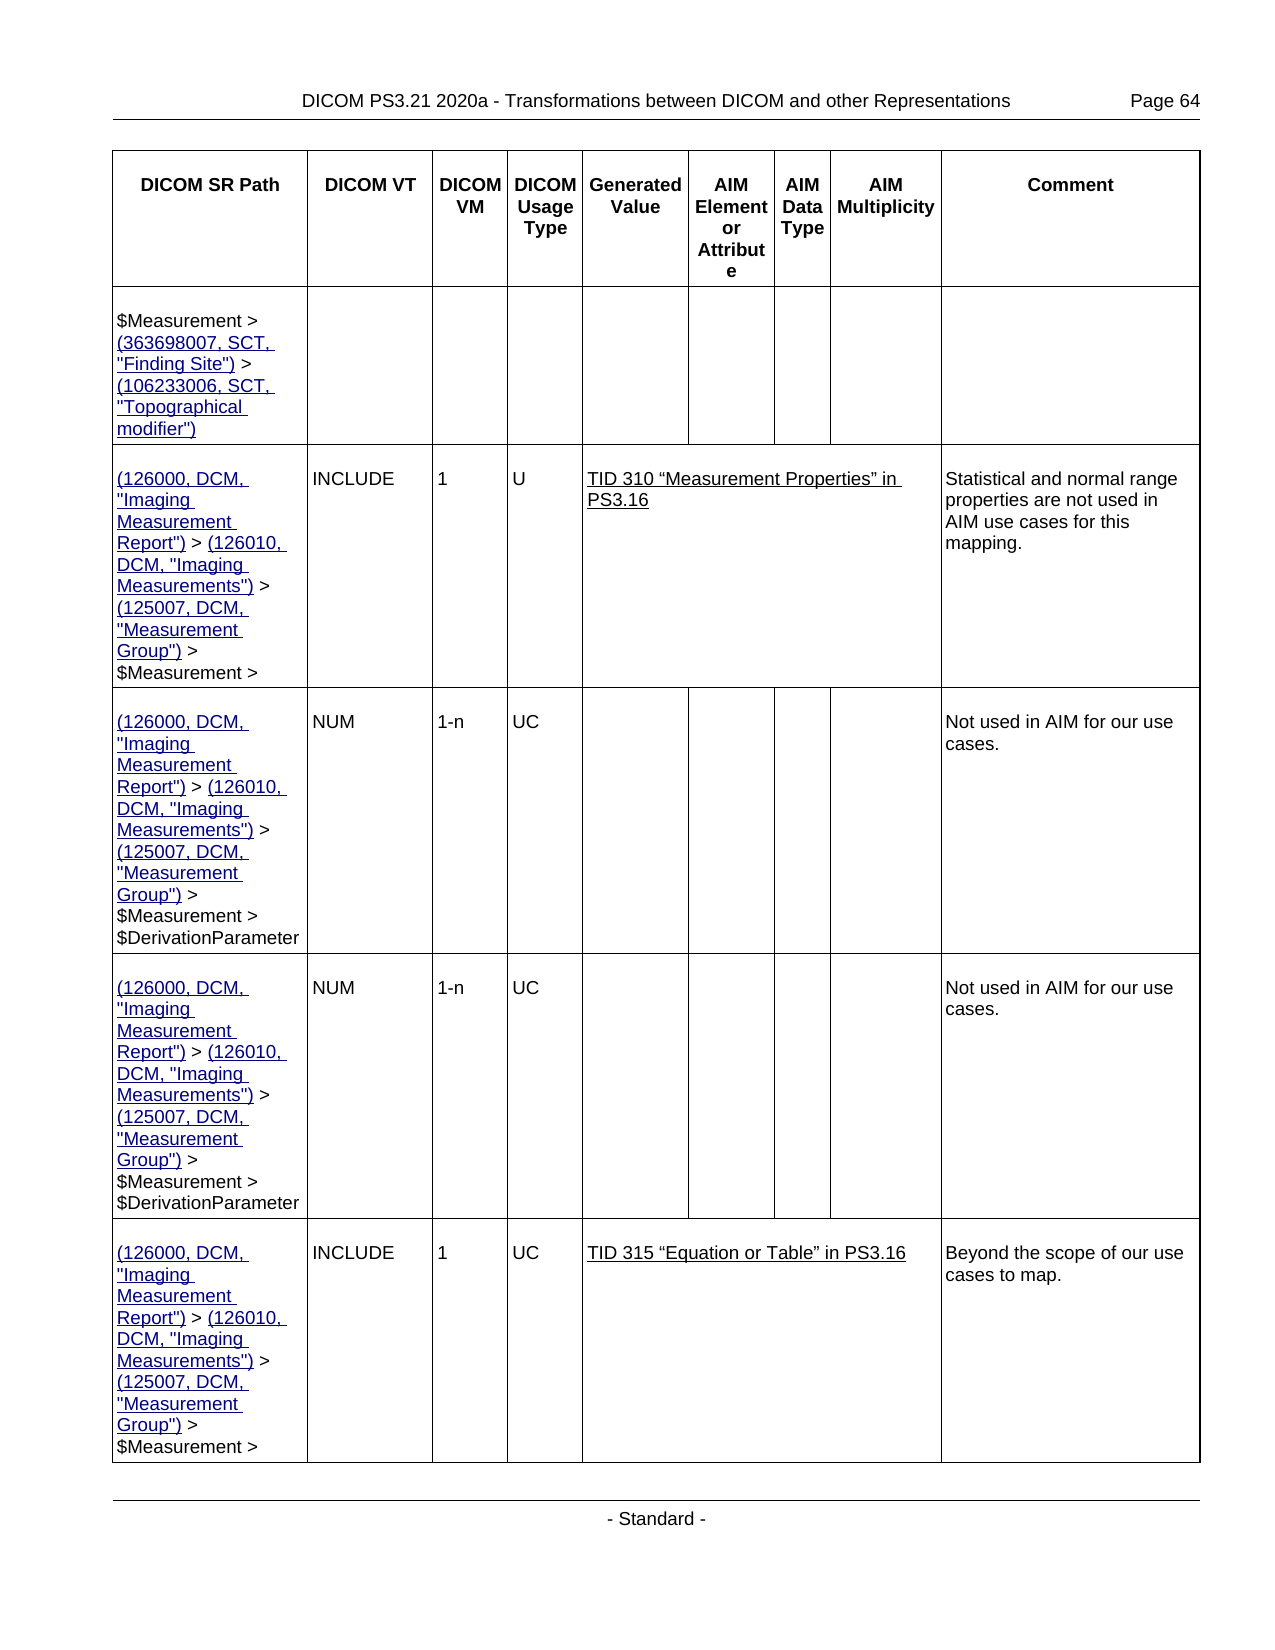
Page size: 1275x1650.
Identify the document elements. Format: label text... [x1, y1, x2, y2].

table_cell (126000, DCM, "Imaging Measurement Report") > (126010, DCM, "Imaging Measurements") > (125007, DCM, "Measurement Group") > $Measurement > [113, 1219, 307, 1462]
table_cell [831, 688, 941, 952]
table_cell UC [508, 954, 582, 1218]
table_header DICOM VM [433, 151, 507, 286]
table_header AIM Data Type [775, 151, 830, 286]
table_cell INCLUDE [308, 445, 432, 687]
table_header DICOM VT [308, 151, 432, 286]
table_cell (126000, DCM, "Imaging Measurement Report") > (126010, DCM, "Imaging Measurements") > (125007, DCM, "Measurement Group") > $Measurement > $DerivationParameter [113, 688, 307, 952]
table_cell INCLUDE [308, 1219, 432, 1462]
table_cell [583, 287, 688, 443]
table_cell Statistical and normal range properties are not used in AIM use cases for this mapping. [942, 445, 1199, 687]
table_cell [508, 287, 582, 443]
table_cell [775, 287, 830, 443]
table_cell U [508, 445, 582, 687]
table_cell (126000, DCM, "Imaging Measurement Report") > (126010, DCM, "Imaging Measurements") > (125007, DCM, "Measurement Group") > $Measurement > [113, 445, 307, 687]
table_cell [942, 287, 1199, 443]
table_cell 1 [433, 1219, 507, 1462]
table_cell [308, 287, 432, 443]
table_cell 1-n [433, 954, 507, 1218]
table_cell [689, 287, 774, 443]
table_cell [831, 954, 941, 1218]
table_cell [689, 688, 774, 952]
table_cell [433, 287, 507, 443]
table_cell Not used in AIM for our use cases. [942, 688, 1199, 952]
table_cell [583, 954, 688, 1218]
table_cell [775, 688, 830, 952]
table_cell [775, 954, 830, 1218]
table_cell UC [508, 688, 582, 952]
table_cell $Measurement > (363698007, SCT, "Finding Site") > (106233006, SCT, "Topographical modifier") [113, 287, 307, 443]
table_header Comment [942, 151, 1199, 286]
table_header Generated Value [583, 151, 688, 286]
table_cell 1 [433, 445, 507, 687]
table_cell TID 315 “Equation or Table” in PS3.16 [583, 1219, 941, 1462]
table_cell [689, 954, 774, 1218]
table_header AIM Multiplicity [831, 151, 941, 286]
table_cell 1-n [433, 688, 507, 952]
table_cell Beyond the scope of our use cases to map. [942, 1219, 1199, 1462]
table_cell Not used in AIM for our use cases. [942, 954, 1199, 1218]
table_cell NUM [308, 954, 432, 1218]
table_cell TID 310 “Measurement Properties” in PS3.16 [583, 445, 941, 687]
table_cell UC [508, 1219, 582, 1462]
table_cell (126000, DCM, "Imaging Measurement Report") > (126010, DCM, "Imaging Measurements") > (125007, DCM, "Measurement Group") > $Measurement > $DerivationParameter [113, 954, 307, 1218]
table_cell [583, 688, 688, 952]
table_header AIM Element or Attribute [689, 151, 774, 286]
table_cell [831, 287, 941, 443]
table_cell NUM [308, 688, 432, 952]
table_header DICOM SR Path [113, 151, 307, 286]
table_header DICOM Usage Type [508, 151, 582, 286]
